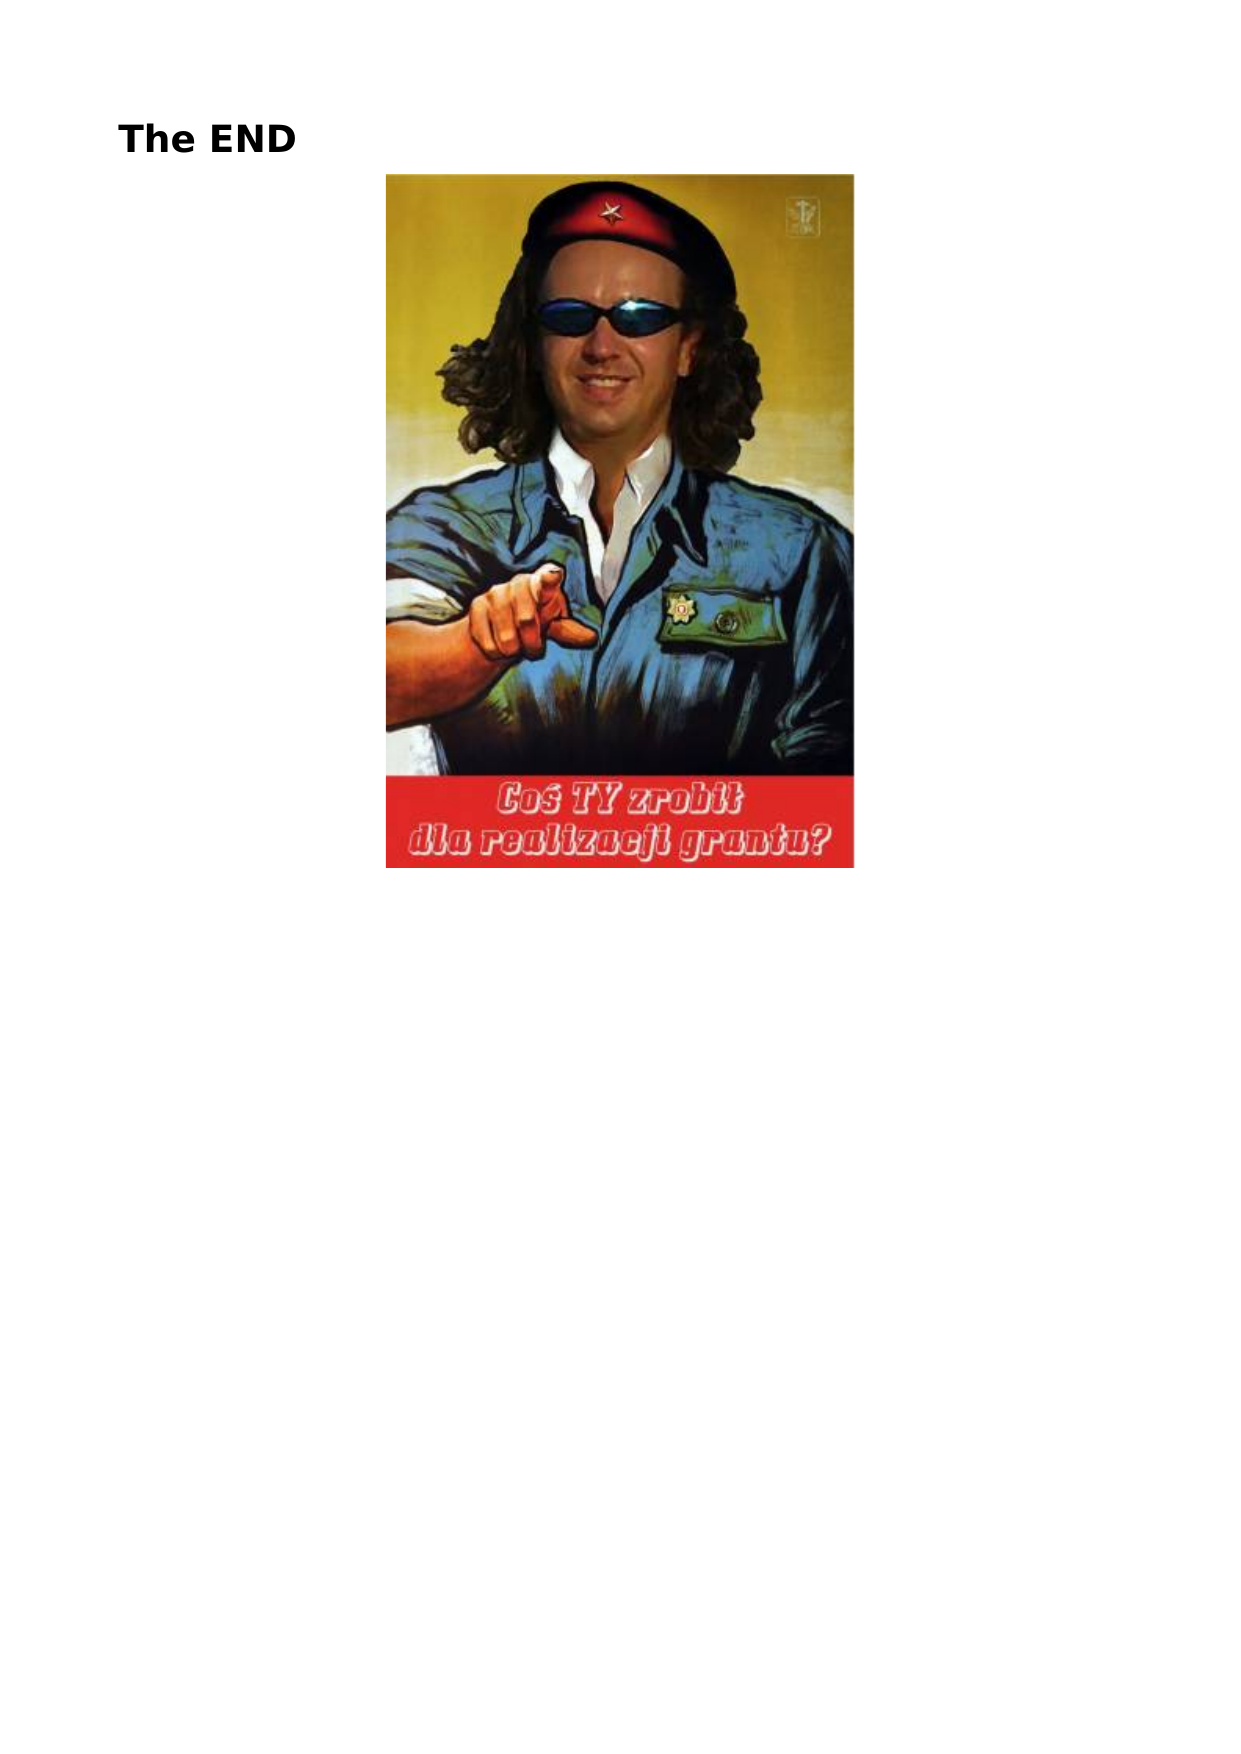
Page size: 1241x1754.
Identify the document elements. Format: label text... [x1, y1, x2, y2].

subtitle The END [118, 118, 1122, 162]
picture [385, 174, 855, 868]
